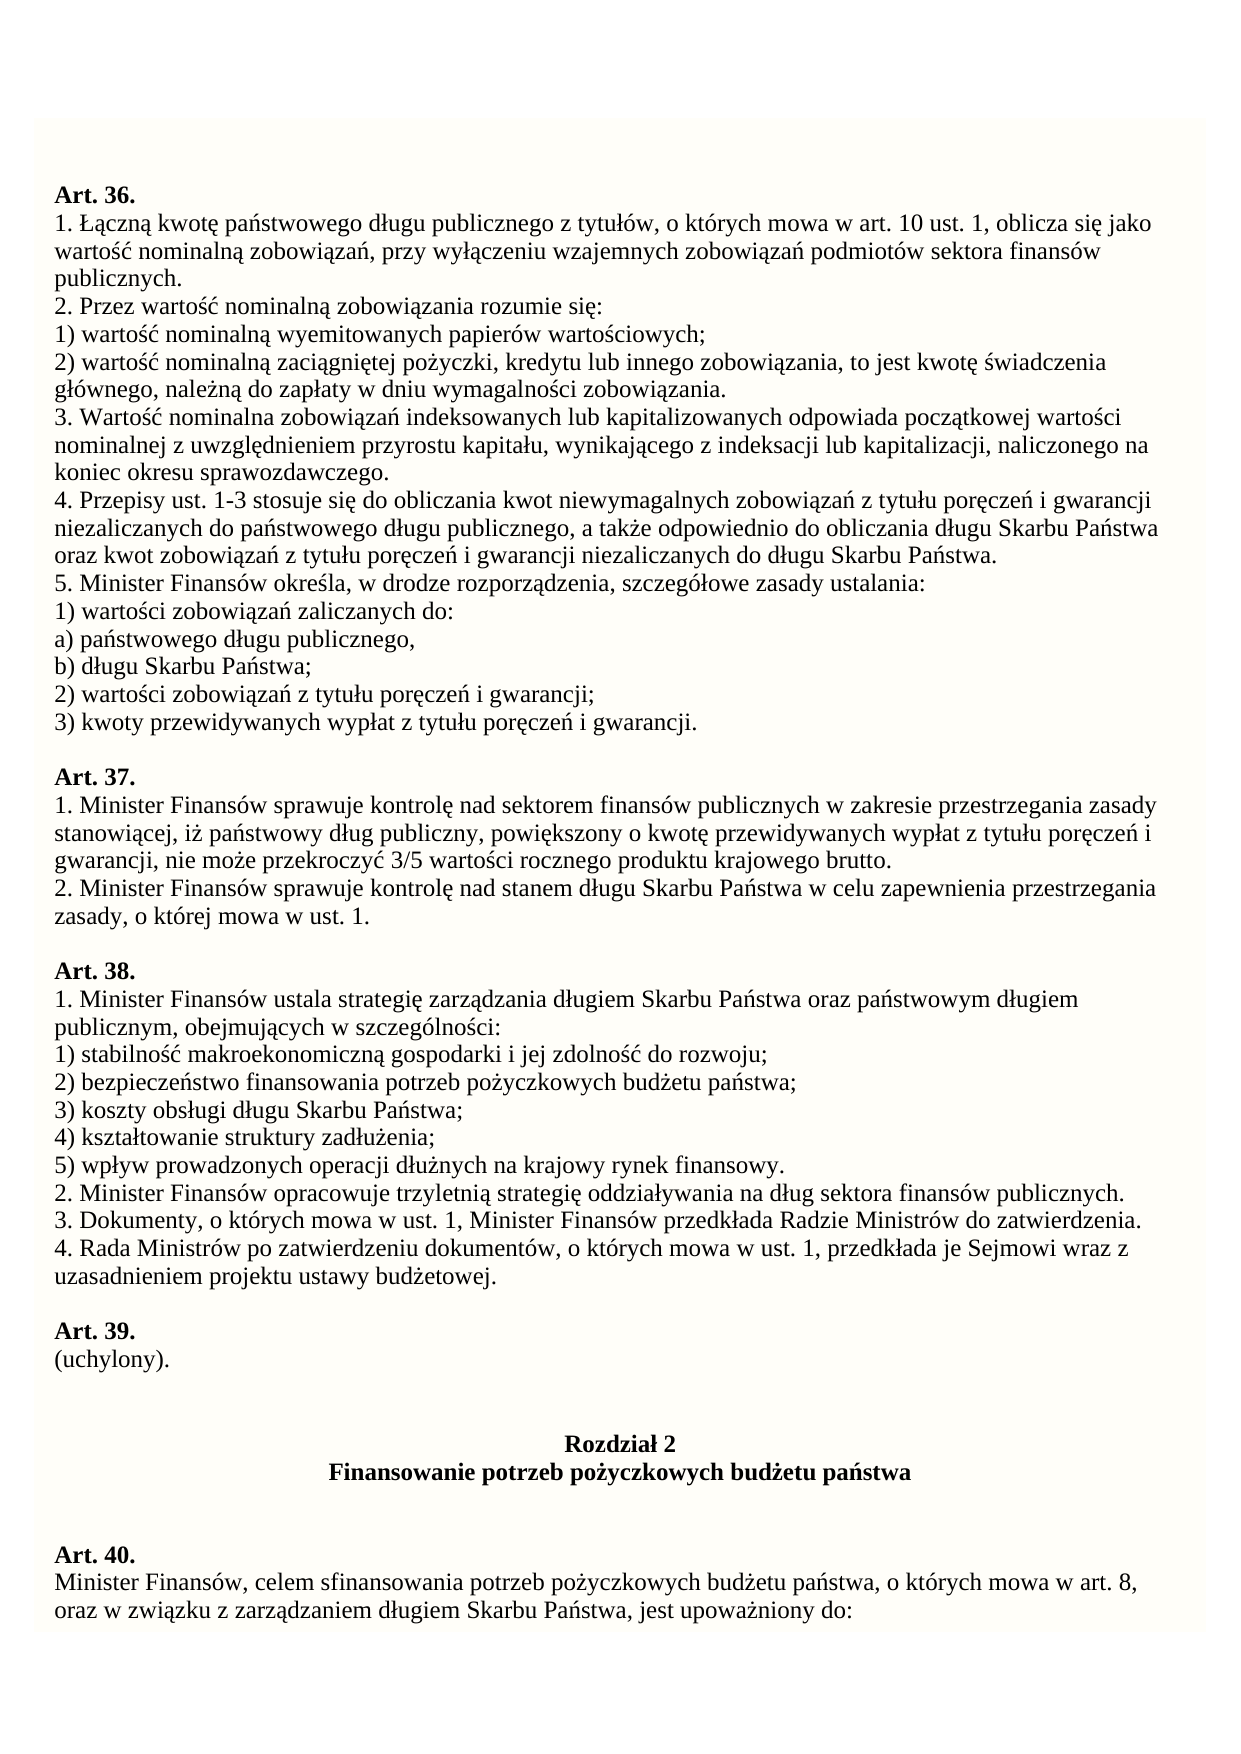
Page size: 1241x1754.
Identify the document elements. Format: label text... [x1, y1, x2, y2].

table_header Art. 36. 1. Łączną kwotę państwowego długu publicznego z tytułów, o których mowa w art. 10 ust. 1, oblicza się jako wartość nominalną zobowiązań, przy wyłączeniu wzajemnych zobowiązań podmiotów sektora finansów publicznych. 2. Przez wartość nominalną zobowiązania rozumie się: 1) wartość nominalną wyemitowanych papierów wartościowych; 2) wartość nominalną zaciągniętej pożyczki, kredytu lub innego zobowiązania, to jest kwotę świadczenia głównego, należną do zapłaty w dniu wymagalności zobowiązania. 3. Wartość nominalna zobowiązań indeksowanych lub kapitalizowanych odpowiada początkowej wartości nominalnej z uwzględnieniem przyrostu kapitału, wynikającego z indeksacji lub kapitalizacji, naliczonego na koniec okresu sprawozdawczego. 4. Przepisy ust. 1-3 stosuje się do obliczania kwot niewymagalnych zobowiązań z tytułu poręczeń i gwarancji niezaliczanych do państwowego długu publicznego, a także odpowiednio do obliczania długu Skarbu Państwa oraz kwot zobowiązań z tytułu poręczeń i gwarancji niezaliczanych do długu Skarbu Państwa. 5. Minister Finansów określa, w drodze rozporządzenia, szczegółowe zasady ustalania: 1) wartości zobowiązań zaliczanych do: a) państwowego długu publicznego, b) długu Skarbu Państwa; 2) wartości zobowiązań z tytułu poręczeń i gwarancji; 3) kwoty przewidywanych wypłat z tytułu poręczeń i gwarancji. Art. 37. 1. Minister Finansów sprawuje kontrolę nad sektorem finansów publicznych w zakresie przestrzegania zasady stanowiącej, iż państwowy dług publiczny, powiększony o kwotę przewidywanych wypłat z tytułu poręczeń i gwarancji, nie może przekroczyć 3/5 wartości rocznego produktu krajowego brutto. 2. Minister Finansów sprawuje kontrolę nad stanem długu Skarbu Państwa w celu zapewnienia przestrzegania zasady, o której mowa w ust. 1. Art. 38. 1. Minister Finansów ustala strategię zarządzania długiem Skarbu Państwa oraz państwowym długiem publicznym, obejmujących w szczególności: 1) stabilność makroekonomiczną gospodarki i jej zdolność do rozwoju; 2) bezpieczeństwo finansowania potrzeb pożyczkowych budżetu państwa; 3) koszty obsługi długu Skarbu Państwa; 4) kształtowanie struktury zadłużenia; 5) wpływ prowadzonych operacji dłużnych na krajowy rynek finansowy. 2. Minister Finansów opracowuje trzyletnią strategię oddziaływania na dług sektora finansów publicznych. 3. Dokumenty, o których mowa w ust. 1, Minister Finansów przedkłada Radzie Ministrów do zatwierdzenia. 4. Rada Ministrów po zatwierdzeniu dokumentów, o których mowa w ust. 1, przedkłada je Sejmowi wraz z uzasadnieniem projektu ustawy budżetowej. Art. 39. (uchylony). Rozdział 2 Finansowanie potrzeb pożyczkowych budżetu państwa Art. 40. Minister Finansów, celem sfinansowania potrzeb pożyczkowych budżetu państwa, o których mowa w art. 8, oraz w związku z zarządzaniem długiem Skarbu Państwa, jest upoważniony do: [46, 118, 1194, 1632]
table_header [1200, 118, 1206, 1632]
table_header [1194, 118, 1200, 1632]
table_header [40, 118, 46, 1632]
table_header [34, 118, 40, 1632]
